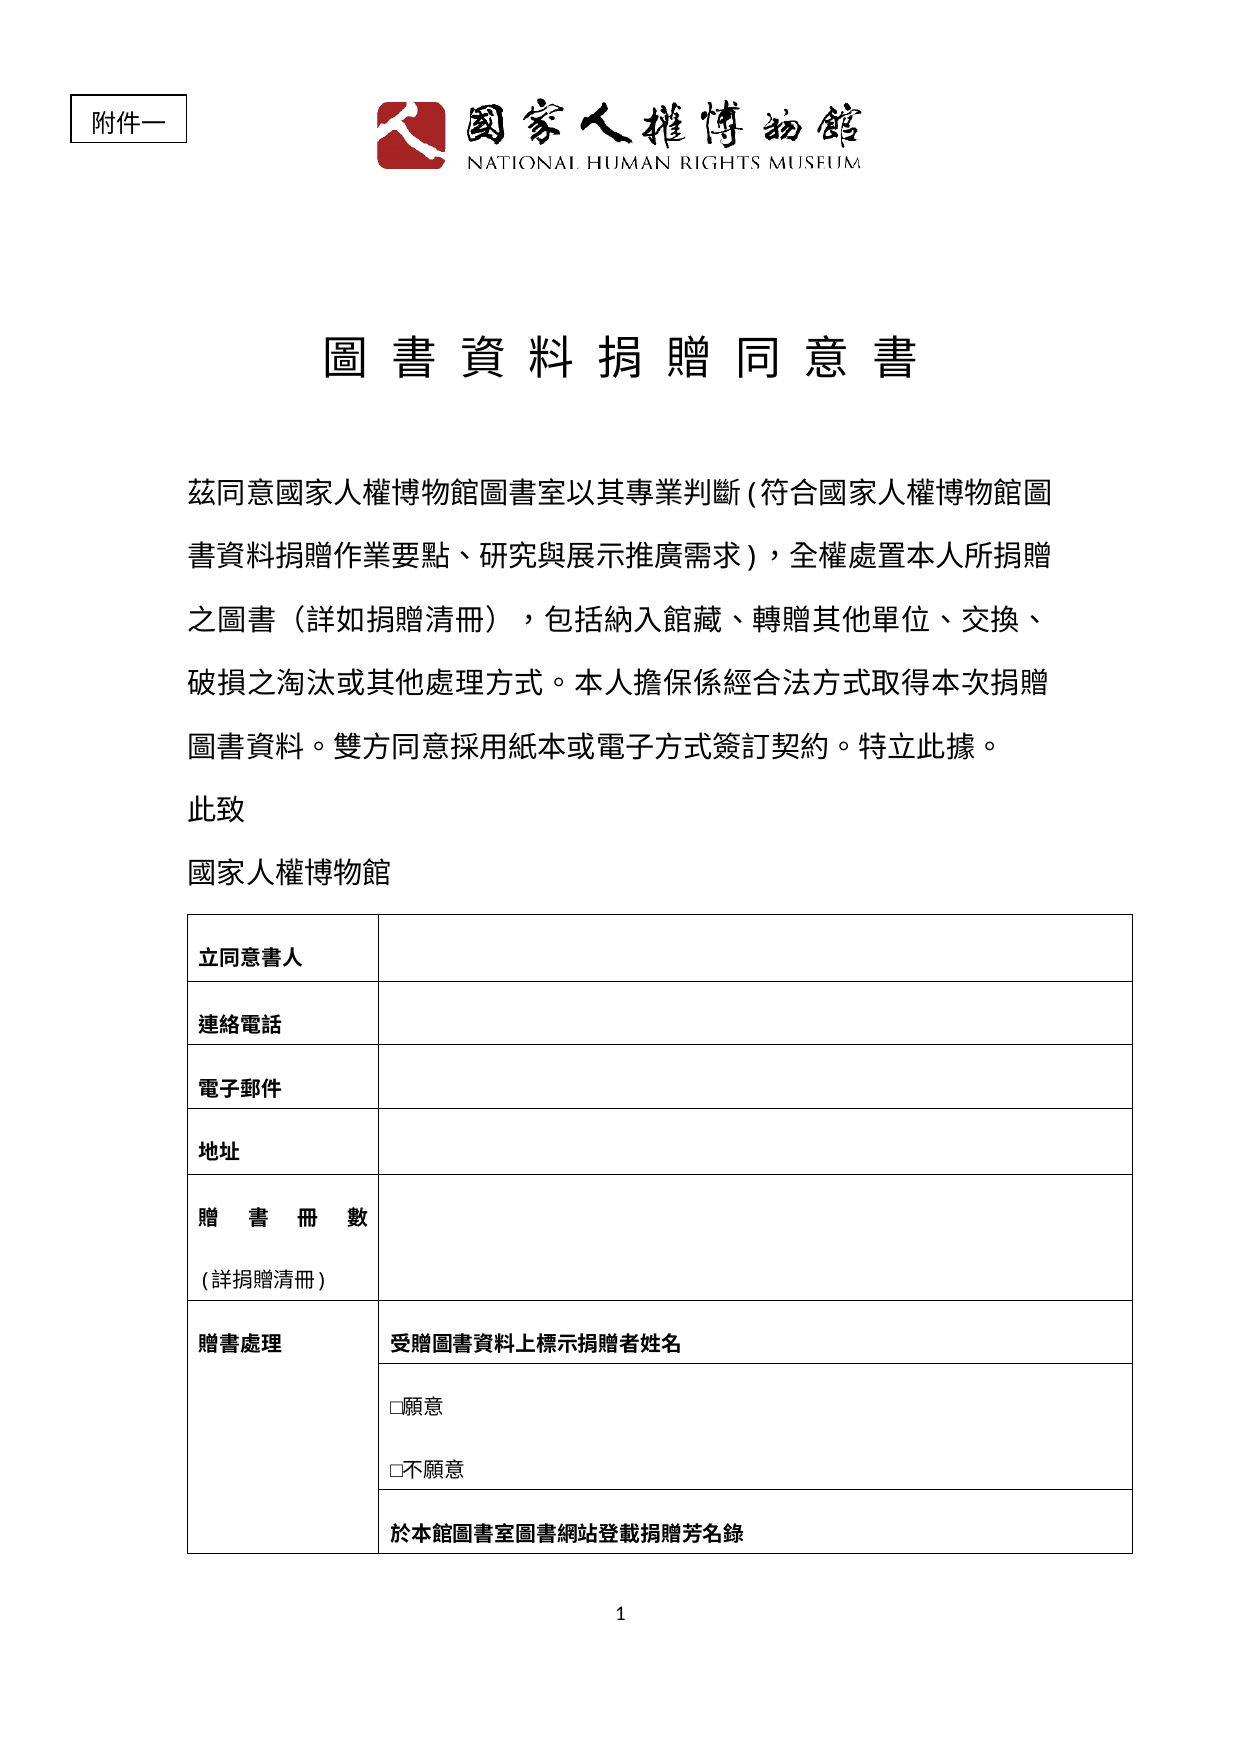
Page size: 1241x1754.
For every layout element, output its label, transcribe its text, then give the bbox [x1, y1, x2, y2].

text 此致 [187, 787, 1053, 829]
text 附件一 [87, 103, 171, 134]
text 圖 書 資 料 捐 贈 同 意 書 [187, 282, 1053, 407]
table_cell [379, 1175, 1132, 1299]
table_cell 連絡電話 [188, 982, 378, 1044]
table_header 立同意書人 [188, 915, 378, 981]
table_cell 電子郵件 [188, 1045, 378, 1108]
table_cell 於本館圖書室圖書網站登載捐贈芳名錄 [379, 1490, 1132, 1553]
table_cell 地址 [188, 1109, 378, 1173]
table_cell 贈書冊數 (詳捐贈清冊) [188, 1175, 378, 1299]
table_cell [379, 1045, 1132, 1108]
text 國家人權博物館 [187, 850, 1053, 892]
table_cell [379, 1109, 1132, 1173]
table_cell 受贈圖書資料上標示捐贈者姓名 [379, 1301, 1132, 1363]
table_cell 贈書處理 [188, 1301, 378, 1553]
table_header [379, 915, 1132, 981]
table_cell [379, 982, 1132, 1044]
text 茲同意國家人權博物館圖書室以其專業判斷(符合國家人權博物館圖書資料捐贈作業要點、研究與展示推廣需求)，全權處置本人所捐贈之圖書（詳如捐贈清冊），包括納入館藏、轉贈其他單位、交換、破損之淘汰或其他處理方式。本人擔保係經合法方式取得本次捐贈圖書資料。雙方同意採用紙本或電子方式簽訂契約。特立此據。 [187, 469, 1053, 765]
table_cell □願意 □不願意 [379, 1364, 1132, 1489]
